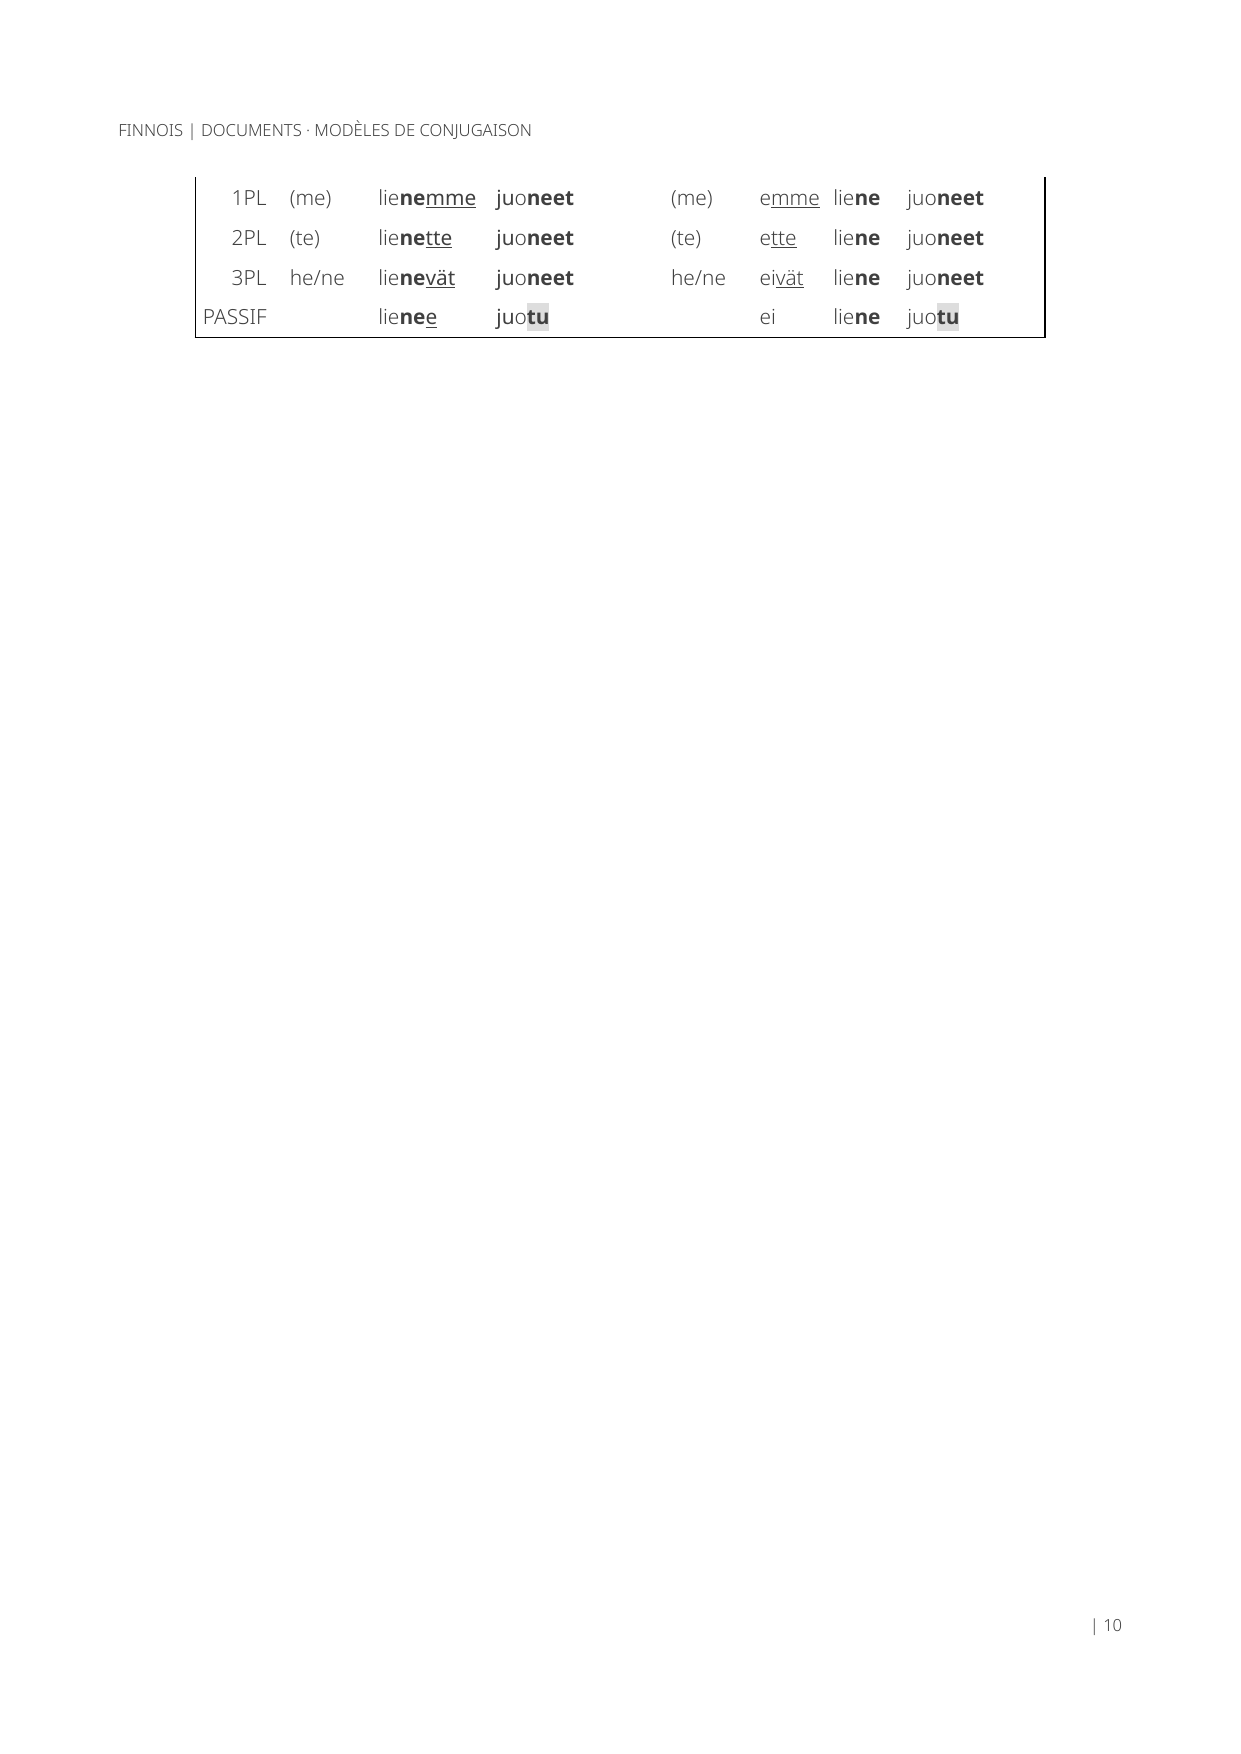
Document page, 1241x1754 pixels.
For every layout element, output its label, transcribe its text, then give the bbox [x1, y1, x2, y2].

table_cell (te) lienette juoneet [284, 217, 665, 257]
table_cell PASSIF [196, 297, 284, 337]
table_cell 1PL [196, 177, 284, 217]
table_cell he/ne lienevät juoneet [284, 257, 665, 297]
table_cell 3PL [196, 257, 284, 297]
table_cell (me) emme liene juoneet [665, 177, 1044, 217]
table_cell (me) lienemme juoneet [284, 177, 665, 217]
table_cell he/ne eivät liene juoneet [665, 257, 1044, 297]
table_cell lienee juotu [284, 297, 665, 337]
table_cell 2PL [196, 217, 284, 257]
table_cell ei liene juotu [665, 297, 1044, 337]
table_cell (te) ette liene juoneet [665, 217, 1044, 257]
